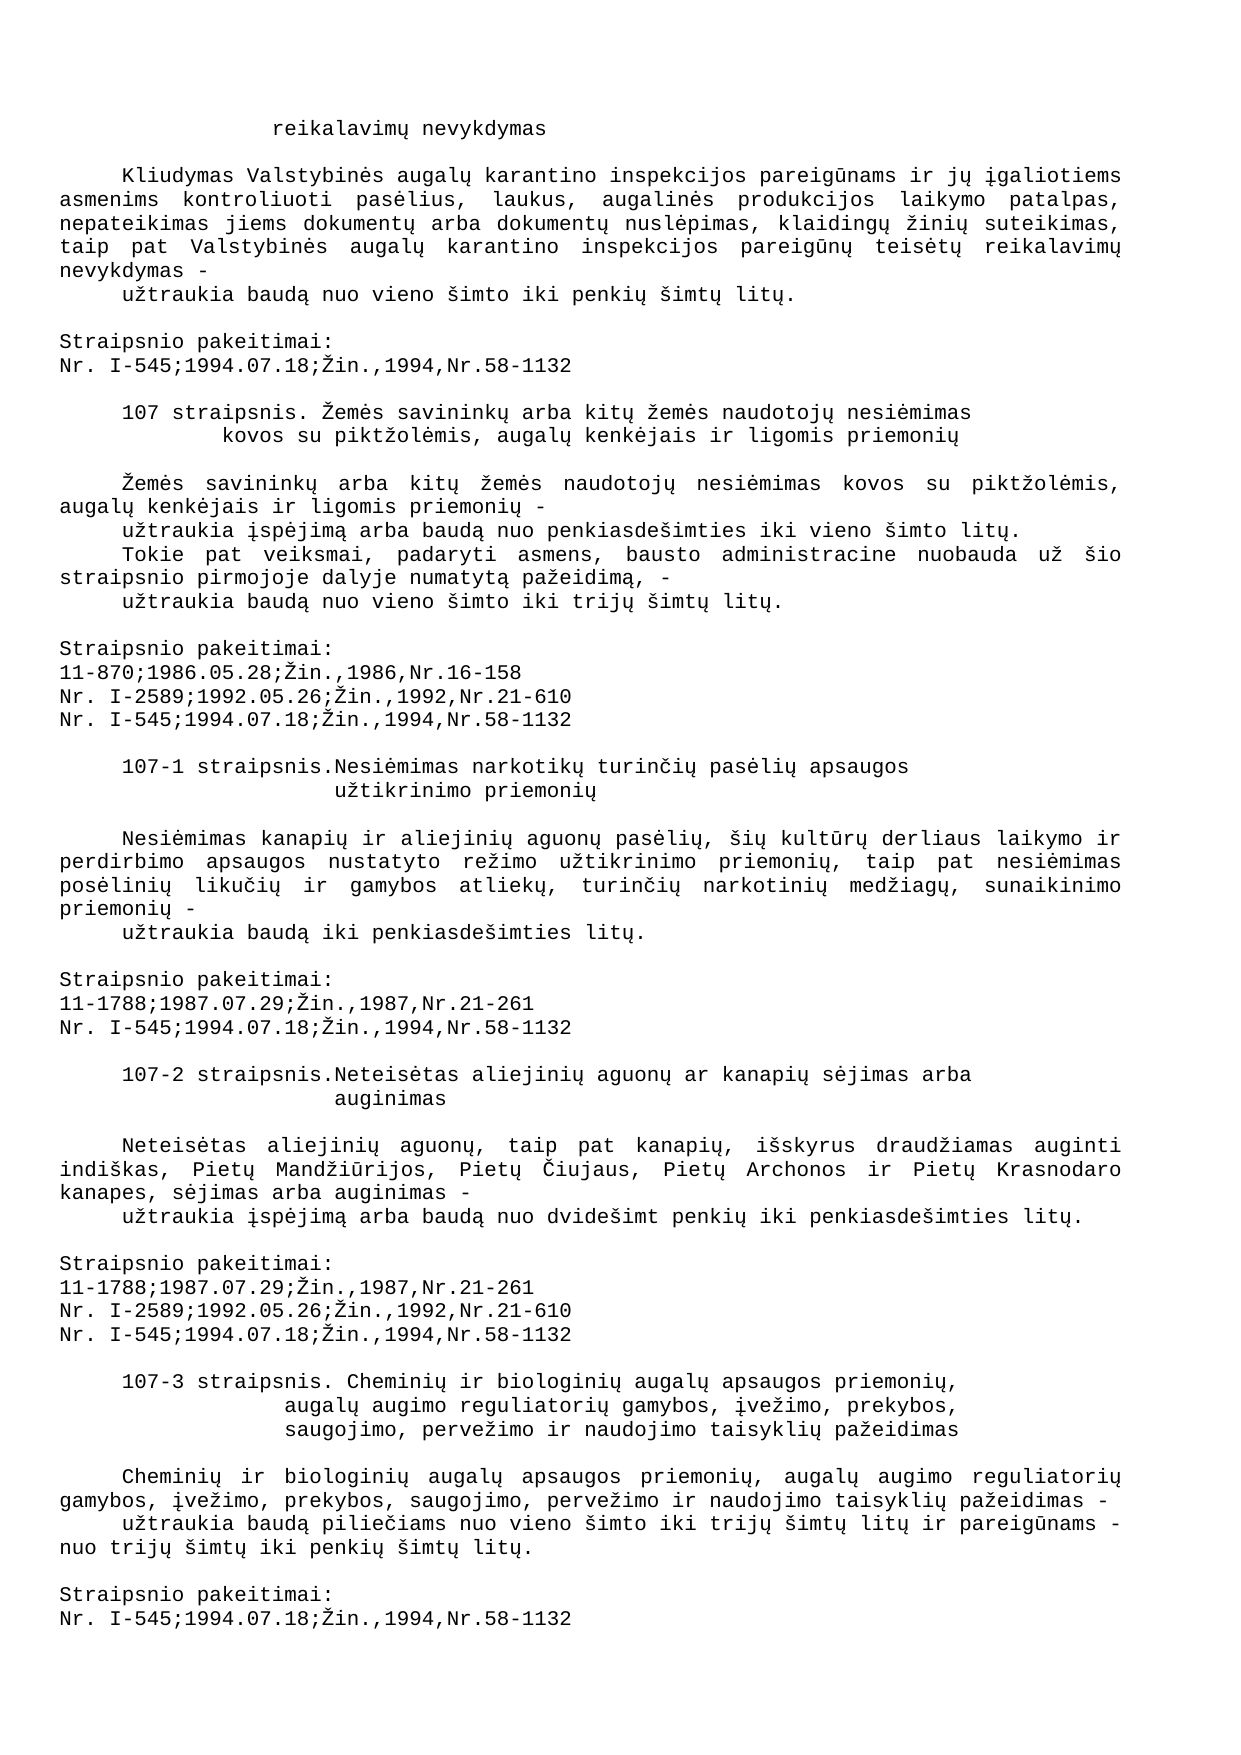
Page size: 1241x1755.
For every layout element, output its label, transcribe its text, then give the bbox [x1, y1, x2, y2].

text Neteisėtas aliejinių aguonų, taip pat kanapių, išskyrus draudžiamas auginti indiškas, Pietų Mandžiūrijos, Pietų Čiujaus, Pietų Archonos ir Pietų Krasnodaro kanapes, sėjimas arba auginimas - [59, 1135, 1122, 1206]
text Cheminių ir biologinių augalų apsaugos priemonių, augalų augimo reguliatorių gamybos, įvežimo, prekybos, saugojimo, pervežimo ir naudojimo taisyklių pažeidimas - [59, 1466, 1122, 1513]
text Straipsnio pakeitimai: [59, 1253, 1122, 1277]
text Nr. I-545;1994.07.18;Žin.,1994,Nr.58-1132 [59, 354, 1122, 378]
text 107-3 straipsnis. Cheminių ir biologinių augalų apsaugos priemonių, [59, 1371, 1122, 1395]
text 107 straipsnis. Žemės savininkų arba kitų žemės naudotojų nesiėmimas [59, 402, 1122, 426]
text Nr. I-545;1994.07.18;Žin.,1994,Nr.58-1132 [59, 1324, 1122, 1348]
text Straipsnio pakeitimai: [59, 331, 1122, 354]
text 11-1788;1987.07.29;Žin.,1987,Nr.21-261 [59, 1277, 1122, 1300]
text Nr. I-545;1994.07.18;Žin.,1994,Nr.58-1132 [59, 1608, 1122, 1631]
text užtraukia baudą nuo vieno šimto iki trijų šimtų litų. [59, 591, 1122, 615]
text 107-2 straipsnis.Neteisėtas aliejinių aguonų ar kanapių sėjimas arba [59, 1064, 1122, 1088]
text saugojimo, pervežimo ir naudojimo taisyklių pažeidimas [59, 1419, 1122, 1442]
text 11-1788;1987.07.29;Žin.,1987,Nr.21-261 [59, 993, 1122, 1017]
text užtraukia įspėjimą arba baudą nuo dvidešimt penkių iki penkiasdešimties litų. [59, 1206, 1122, 1229]
text Tokie pat veiksmai, padaryti asmens, bausto administracine nuobauda už šio straipsnio pirmojoje dalyje numatytą pažeidimą, - [59, 544, 1122, 591]
text užtraukia įspėjimą arba baudą nuo penkiasdešimties iki vieno šimto litų. [59, 520, 1122, 544]
text Nr. I-2589;1992.05.26;Žin.,1992,Nr.21-610 [59, 686, 1122, 709]
text užtraukia baudą nuo vieno šimto iki penkių šimtų litų. [59, 284, 1122, 307]
text augalų augimo reguliatorių gamybos, įvežimo, prekybos, [59, 1395, 1122, 1419]
text Straipsnio pakeitimai: [59, 638, 1122, 662]
text Nr. I-545;1994.07.18;Žin.,1994,Nr.58-1132 [59, 709, 1122, 733]
text 107-1 straipsnis.Nesiėmimas narkotikų turinčių pasėlių apsaugos [59, 757, 1122, 780]
text auginimas [59, 1088, 1122, 1111]
text kovos su piktžolėmis, augalų kenkėjais ir ligomis priemonių [59, 426, 1122, 449]
text Nr. I-545;1994.07.18;Žin.,1994,Nr.58-1132 [59, 1017, 1122, 1040]
text 11-870;1986.05.28;Žin.,1986,Nr.16-158 [59, 662, 1122, 686]
text Nr. I-2589;1992.05.26;Žin.,1992,Nr.21-610 [59, 1300, 1122, 1324]
text Straipsnio pakeitimai: [59, 1584, 1122, 1608]
text užtraukia baudą piliečiams nuo vieno šimto iki trijų šimtų litų ir pareigūnams - nuo trijų šimtų iki penkių šimtų litų. [59, 1513, 1122, 1561]
text užtikrinimo priemonių [59, 780, 1122, 804]
text Nesiėmimas kanapių ir aliejinių aguonų pasėlių, šių kultūrų derliaus laikymo ir perdirbimo apsaugos nustatyto režimo užtikrinimo priemonių, taip pat nesiėmimas posėlinių likučių ir gamybos atliekų, turinčių narkotinių medžiagų, sunaikinimo priemonių - [59, 827, 1122, 922]
text Straipsnio pakeitimai: [59, 969, 1122, 993]
text reikalavimų nevykdymas [59, 118, 1122, 142]
text Kliudymas Valstybinės augalų karantino inspekcijos pareigūnams ir jų įgaliotiems asmenims kontroliuoti pasėlius, laukus, augalinės produkcijos laikymo patalpas, nepateikimas jiems dokumentų arba dokumentų nuslėpimas, klaidingų žinių suteikimas, taip pat Valstybinės augalų karantino inspekcijos pareigūnų teisėtų reikalavimų nevykdymas - [59, 165, 1122, 284]
text užtraukia baudą iki penkiasdešimties litų. [59, 922, 1122, 946]
text Žemės savininkų arba kitų žemės naudotojų nesiėmimas kovos su piktžolėmis, augalų kenkėjais ir ligomis priemonių - [59, 473, 1122, 520]
